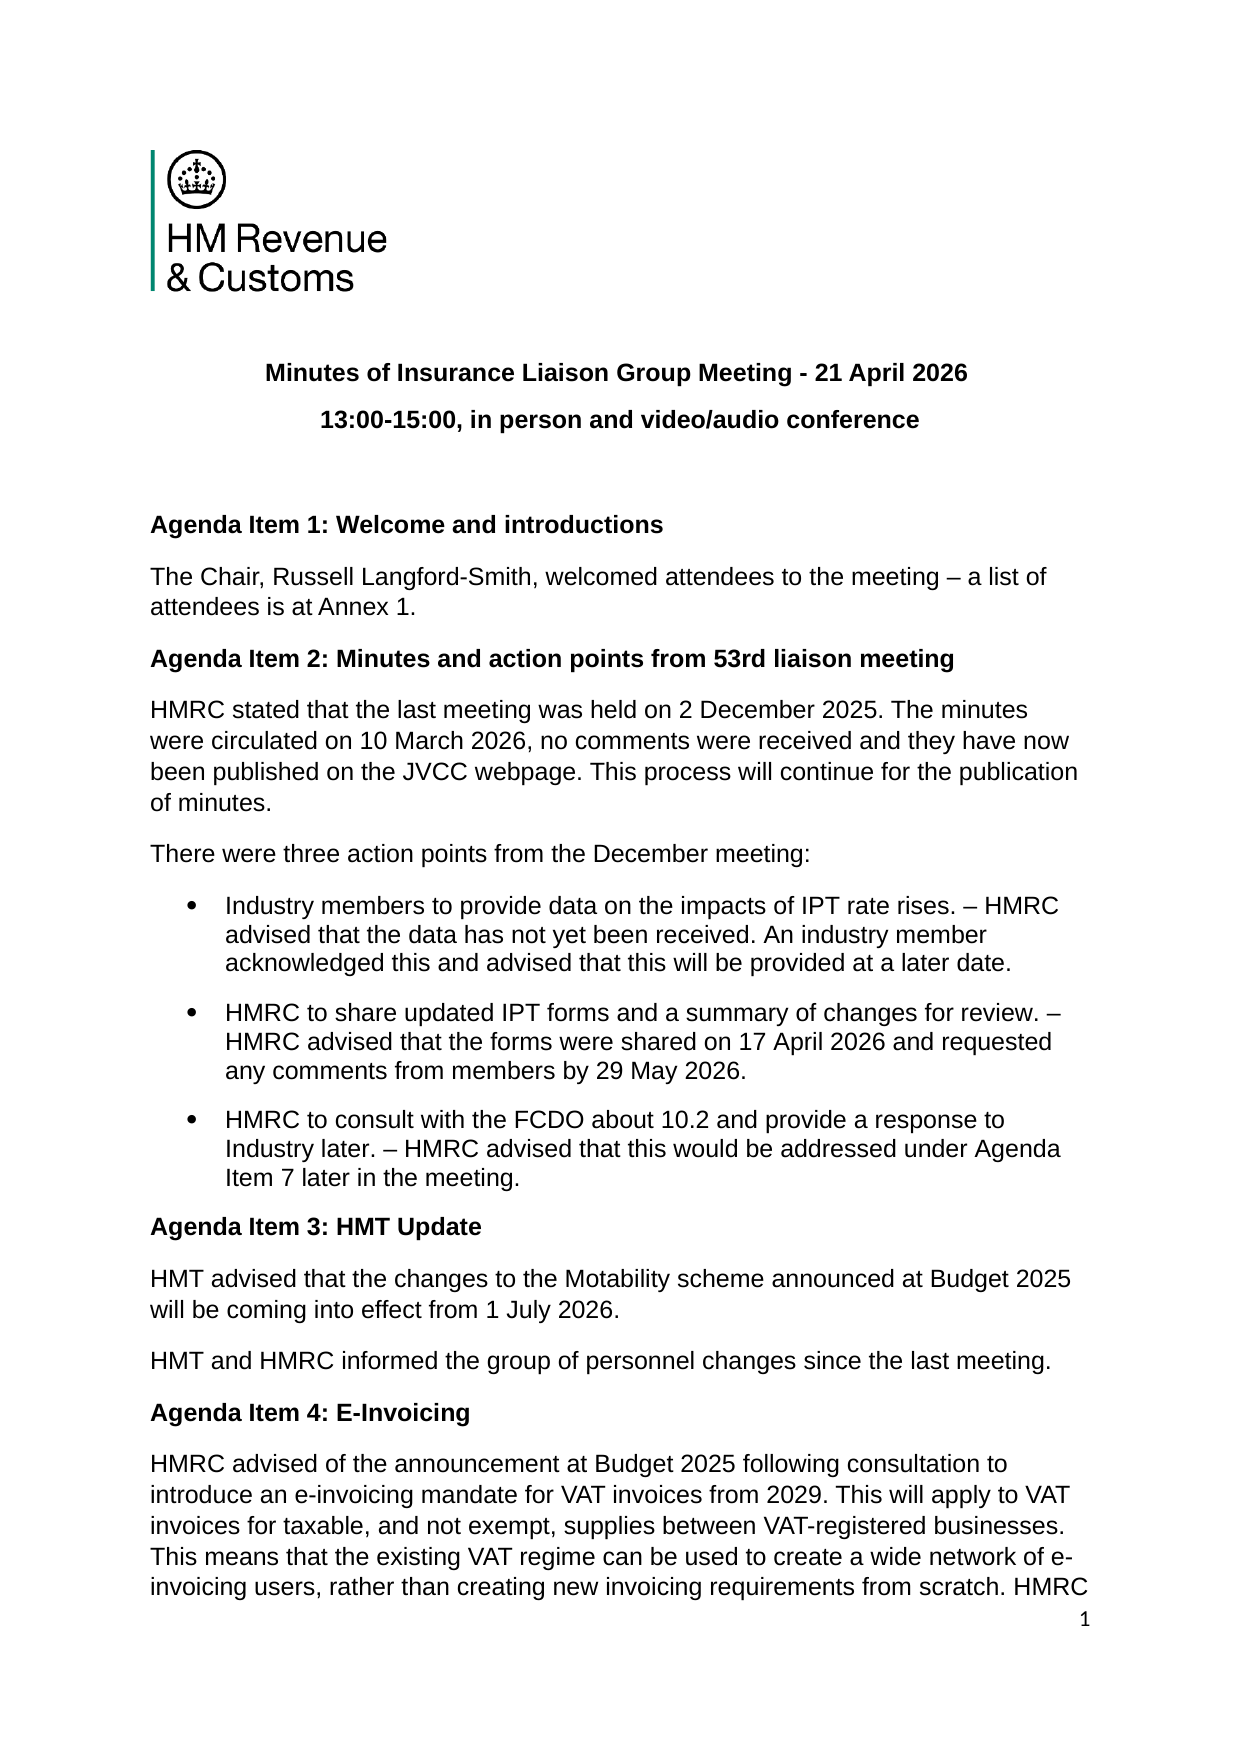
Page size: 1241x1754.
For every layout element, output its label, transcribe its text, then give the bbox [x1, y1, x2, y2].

list Industry members to provide data on the impacts of IPT rate rises. – HMRC advised that the data has not yet been received. An industry member acknowledged this and advised that this will be provided at a later date. [187, 891, 1090, 977]
text Agenda Item 2: Minutes and action points from 53rd liaison meeting [150, 644, 1090, 673]
text HMT and HMRC informed the group of personnel changes since the last meeting. [150, 1346, 1090, 1375]
text There were three action points from the December meeting: [150, 839, 1090, 868]
text HMRC stated that the last meeting was held on 2 December 2025. The minutes were circulated on 10 March 2026, no comments were received and they have now been published on the JVCC webpage. This process will continue for the publication of minutes. [150, 696, 1090, 816]
text Agenda Item 1: Welcome and introductions [150, 510, 1090, 539]
text 13:00-15:00, in person and video/audio conference [150, 405, 1090, 434]
text HMT advised that the changes to the Motability scheme announced at Budget 2025 will be coming into effect from 1 July 2026. [150, 1264, 1090, 1323]
list HMRC to consult with the FCDO about 10.2 and provide a response to Industry later. – HMRC advised that this would be addressed under Agenda Item 7 later in the meeting. [187, 1105, 1090, 1192]
text Agenda Item 4: E-Invoicing [150, 1398, 1090, 1427]
text HMRC advised of the announcement at Budget 2025 following consultation to introduce an e-invoicing mandate for VAT invoices from 2029. This will apply to VAT invoices for taxable, and not exempt, supplies between VAT-registered businesses. This means that the existing VAT regime can be used to create a wide network of e-invoicing users, rather than creating new invoicing requirements from scratch. HMRC [150, 1449, 1090, 1601]
text Agenda Item 3: HMT Update [150, 1212, 1090, 1241]
text Minutes of Insurance Liaison Group Meeting - 21 April 2026 [150, 357, 1090, 386]
text The Chair, Russell Langford-Smith, welcomed attendees to the meeting – a list of attendees is at Annex 1. [150, 562, 1090, 621]
list HMRC to share updated IPT forms and a summary of changes for review. – HMRC advised that the forms were shared on 17 April 2026 and requested any comments from members by 29 May 2026. [187, 998, 1090, 1084]
